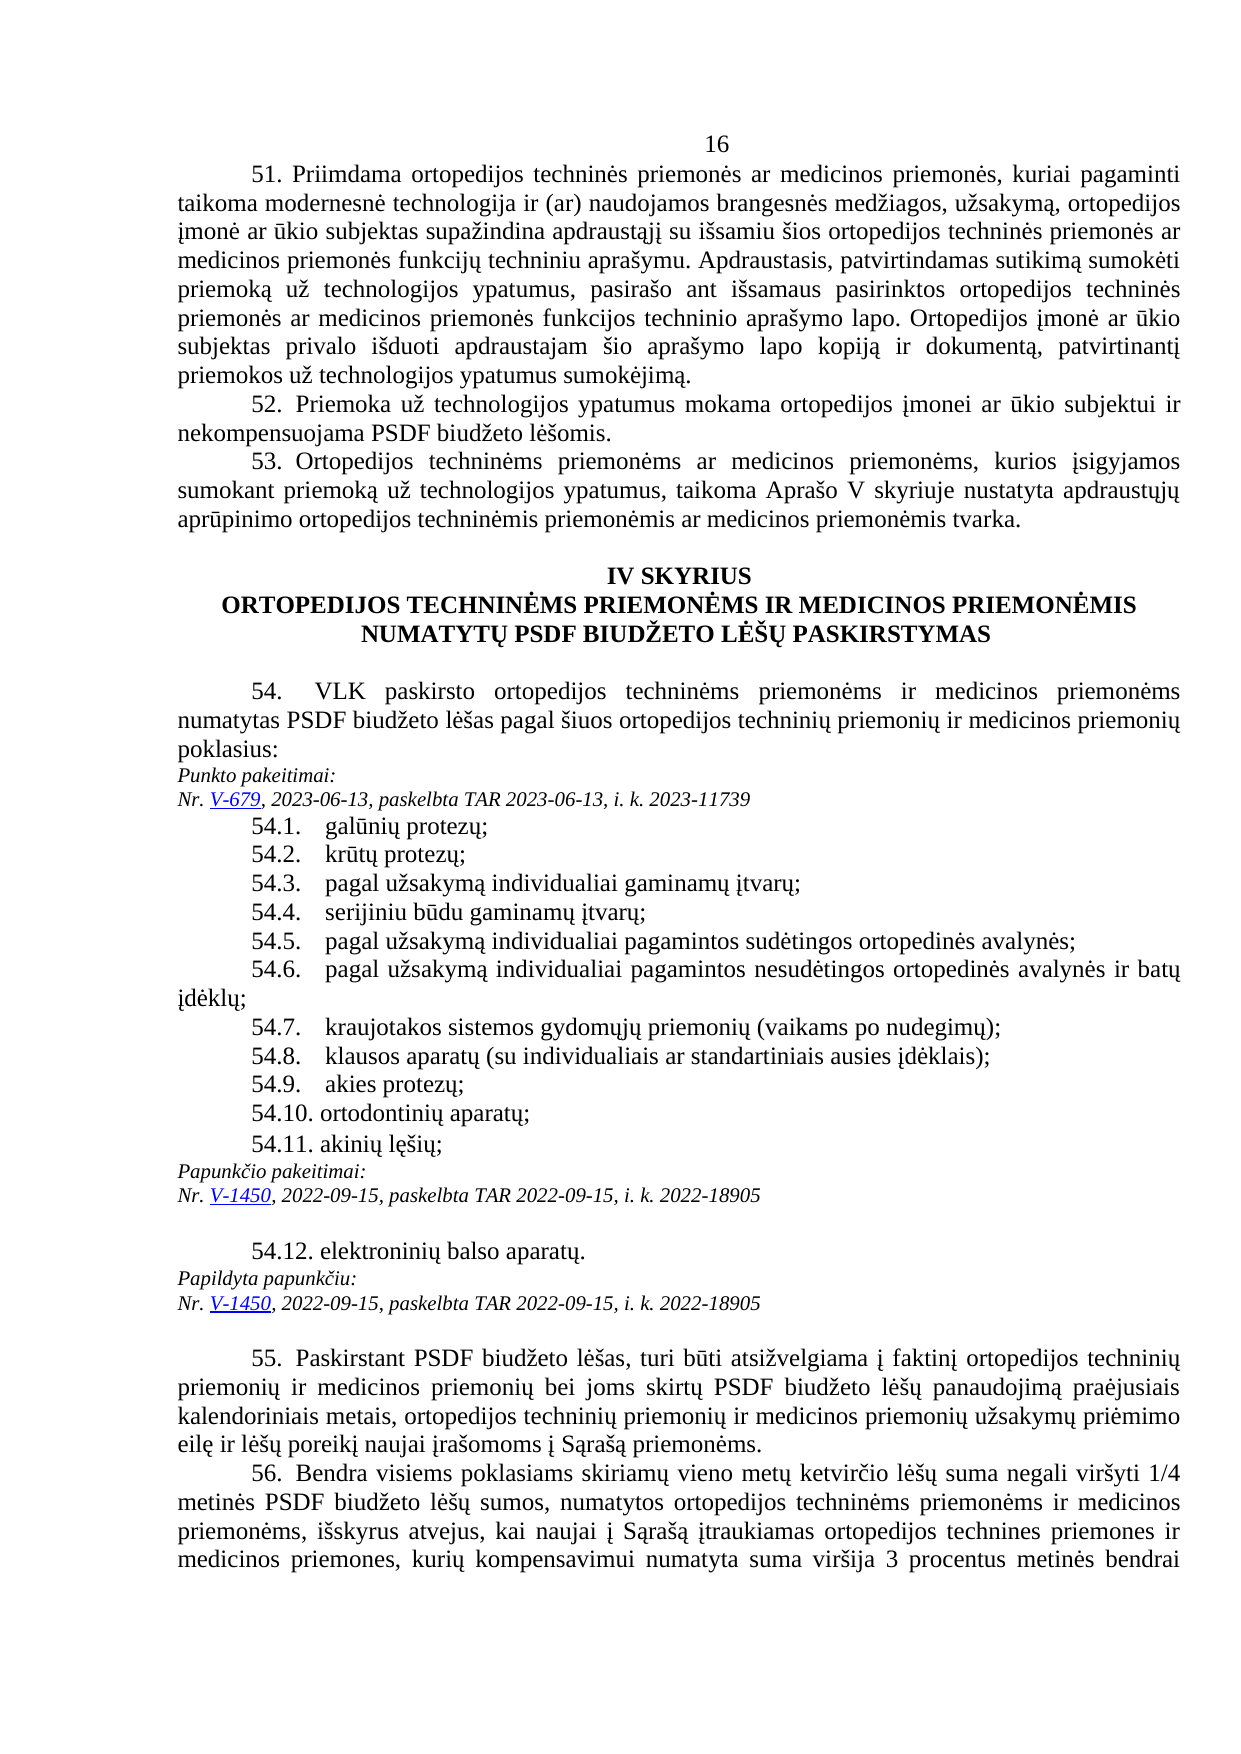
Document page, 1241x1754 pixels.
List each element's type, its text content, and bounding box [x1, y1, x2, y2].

text 54. VLK paskirsto ortopedijos techninėms priemonėms ir medicinos priemonėms numatytas PSDF biudžeto lėšas pagal šiuos ortopedijos techninių priemonių ir medicinos priemonių poklasius: [177, 676, 1181, 763]
text 54.6. pagal užsakymą individualiai pagamintos nesudėtingos ortopedinės avalynės ir batų įdėklų; [177, 954, 1181, 1012]
text 54.3. pagal užsakymą individualiai gaminamų įtvarų; [177, 868, 1181, 897]
text 54.12. elektroninių balso aparatų. [177, 1236, 1181, 1265]
text 54.2. krūtų protezų; [177, 839, 1181, 868]
text Nr. V-1450, 2022-09-15, paskelbta TAR 2022-09-15, i. k. 2022-18905 [177, 1290, 1181, 1314]
text 54.5. pagal užsakymą individualiai pagamintos sudėtingos ortopedinės avalynės; [177, 926, 1181, 954]
text Punkto pakeitimai: [177, 763, 1181, 787]
text Papunkčio pakeitimai: [177, 1159, 1181, 1183]
text 54.9. akies protezų; [177, 1069, 1181, 1098]
text 56. Bendra visiems poklasiams skiriamų vieno metų ketvirčio lėšų suma negali viršyti 1/4 metinės PSDF biudžeto lėšų sumos, numatytos ortopedijos techninėms priemonėms ir medicinos priemonėms, išskyrus atvejus, kai naujai į Sąrašą įtraukiamas ortopedijos technines priemones ir medicinos priemones, kurių kompensavimui numatyta suma viršija 3 procentus metinės bendrai [177, 1458, 1181, 1573]
text 53. Ortopedijos techninėms priemonėms ar medicinos priemonėms, kurios įsigyjamos sumokant priemoką už technologijos ypatumus, taikoma Aprašo V skyriuje nustatyta apdraustųjų aprūpinimo ortopedijos techninėmis priemonėmis ar medicinos priemonėmis tvarka. [177, 446, 1181, 533]
text 52. Priemoka už technologijos ypatumus mokama ortopedijos įmonei ar ūkio subjektui ir nekompensuojama PSDF biudžeto lėšomis. [177, 389, 1181, 446]
text IV SKYRIUS [177, 561, 1181, 590]
text 54.1. galūnių protezų; [177, 811, 1181, 839]
text Nr. V-679, 2023-06-13, paskelbta TAR 2023-06-13, i. k. 2023-11739 [177, 787, 1181, 811]
text ORTOPEDIJOS TECHNINĖMS PRIEMONĖMS IR MEDICINOS PRIEMONĖMIS NUMATYTŲ PSDF BIUDŽETO LĖŠŲ PASKIRSTYMAS [177, 590, 1181, 648]
text 54.11. akinių lęšių; [177, 1129, 1181, 1157]
text 54.4. serijiniu būdu gaminamų įtvarų; [177, 897, 1181, 926]
text 54.7. kraujotakos sistemos gydomųjų priemonių (vaikams po nudegimų); [177, 1012, 1181, 1041]
text 51. Priimdama ortopedijos techninės priemonės ar medicinos priemonės, kuriai pagaminti taikoma modernesnė technologija ir (ar) naudojamos brangesnės medžiagos, užsakymą, ortopedijos įmonė ar ūkio subjektas supažindina apdraustąjį su išsamiu šios ortopedijos techninės priemonės ar medicinos priemonės funkcijų techniniu aprašymu. Apdraustasis, patvirtindamas sutikimą sumokėti priemoką už technologijos ypatumus, pasirašo ant išsamaus pasirinktos ortopedijos techninės priemonės ar medicinos priemonės funkcijos techninio aprašymo lapo. Ortopedijos įmonė ar ūkio subjektas privalo išduoti apdraustajam šio aprašymo lapo kopiją ir dokumentą, patvirtinantį priemokos už technologijos ypatumus sumokėjimą. [177, 159, 1181, 389]
text 54.8. klausos aparatų (su individualiais ar standartiniais ausies įdėklais); [177, 1041, 1181, 1069]
text Papildyta papunkčiu: [177, 1266, 1181, 1290]
text 55. Paskirstant PSDF biudžeto lėšas, turi būti atsižvelgiama į faktinį ortopedijos techninių priemonių ir medicinos priemonių bei joms skirtų PSDF biudžeto lėšų panaudojimą praėjusiais kalendoriniais metais, ortopedijos techninių priemonių ir medicinos priemonių užsakymų priėmimo eilę ir lėšų poreikį naujai įrašomoms į Sąrašą priemonėms. [177, 1343, 1181, 1458]
text 54.10. ortodontinių aparatų; [177, 1098, 1181, 1127]
text Nr. V-1450, 2022-09-15, paskelbta TAR 2022-09-15, i. k. 2022-18905 [177, 1183, 1181, 1207]
